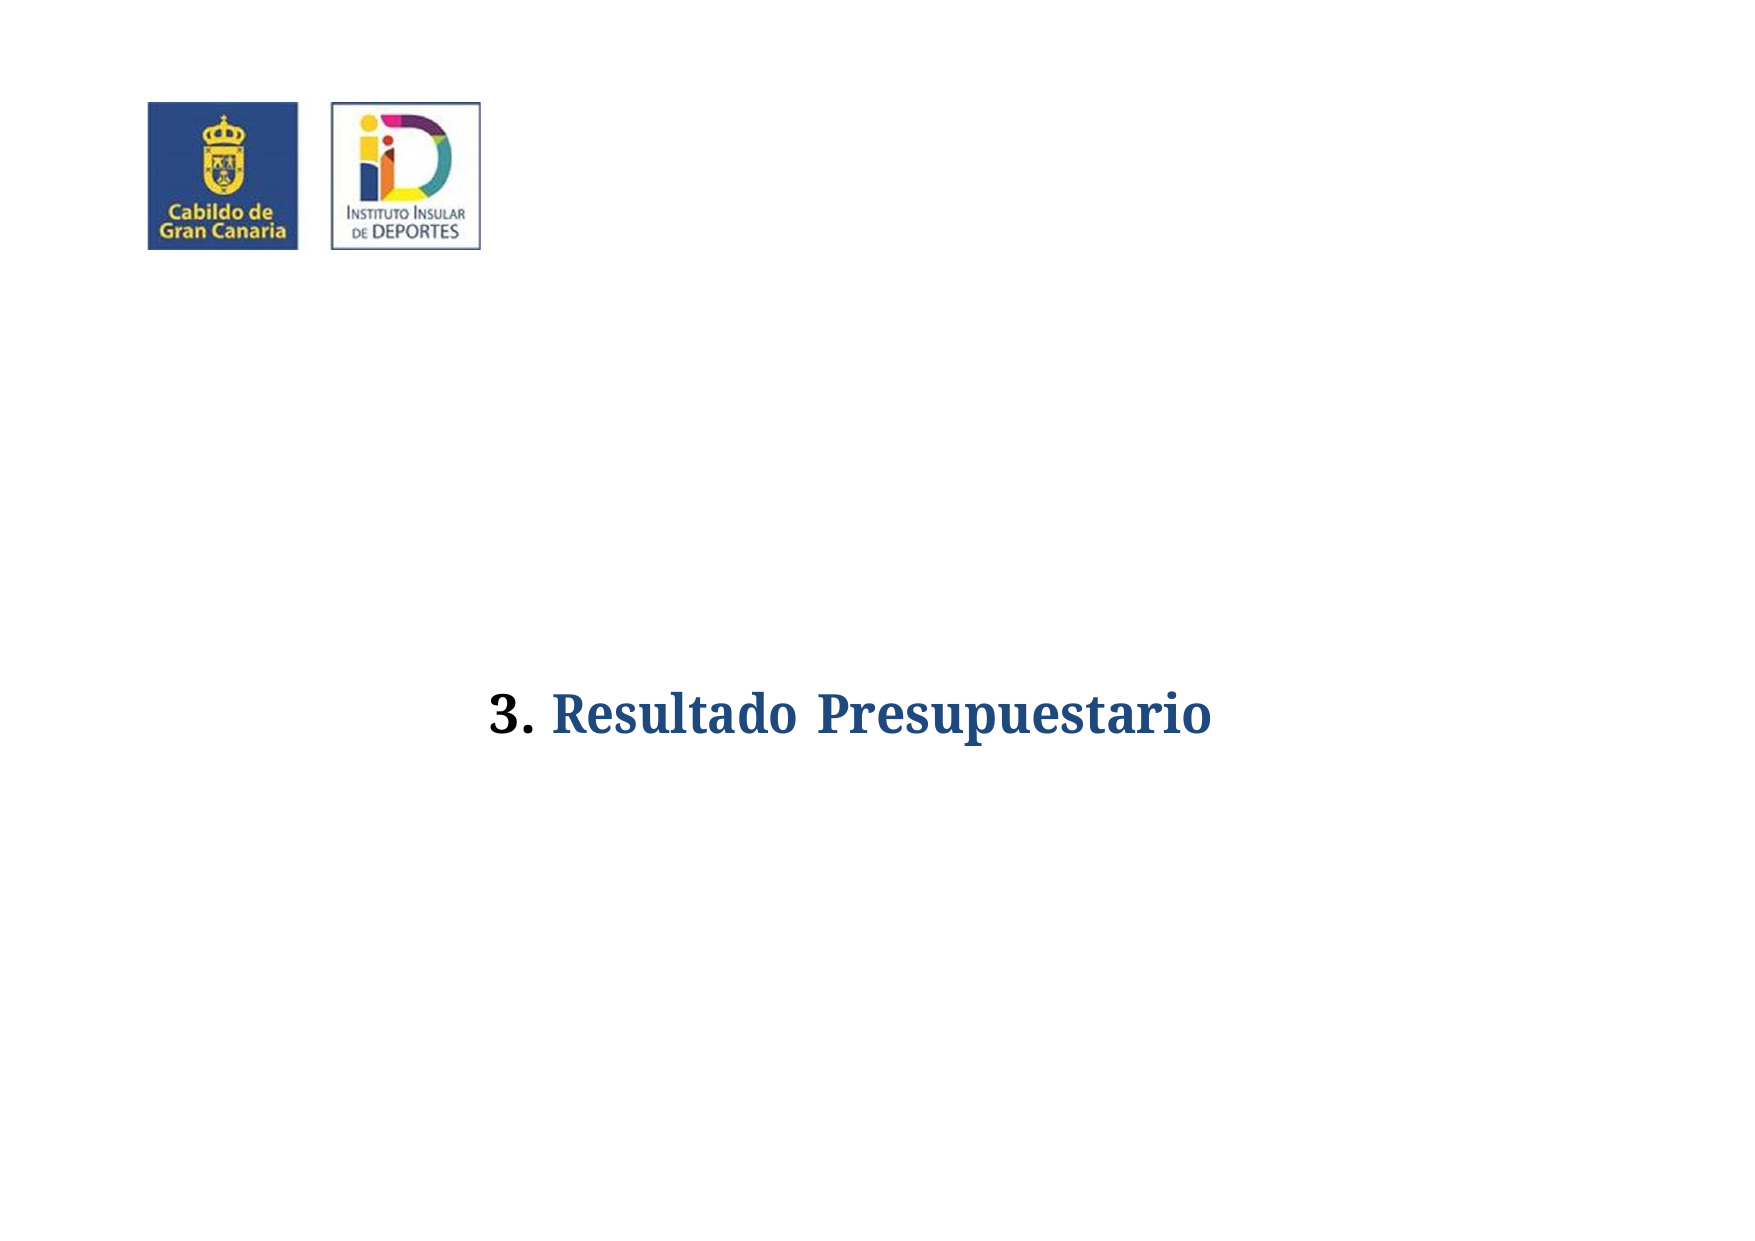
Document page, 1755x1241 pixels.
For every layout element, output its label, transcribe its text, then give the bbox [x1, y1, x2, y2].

list Resultado Presupuestario [489, 675, 1739, 749]
